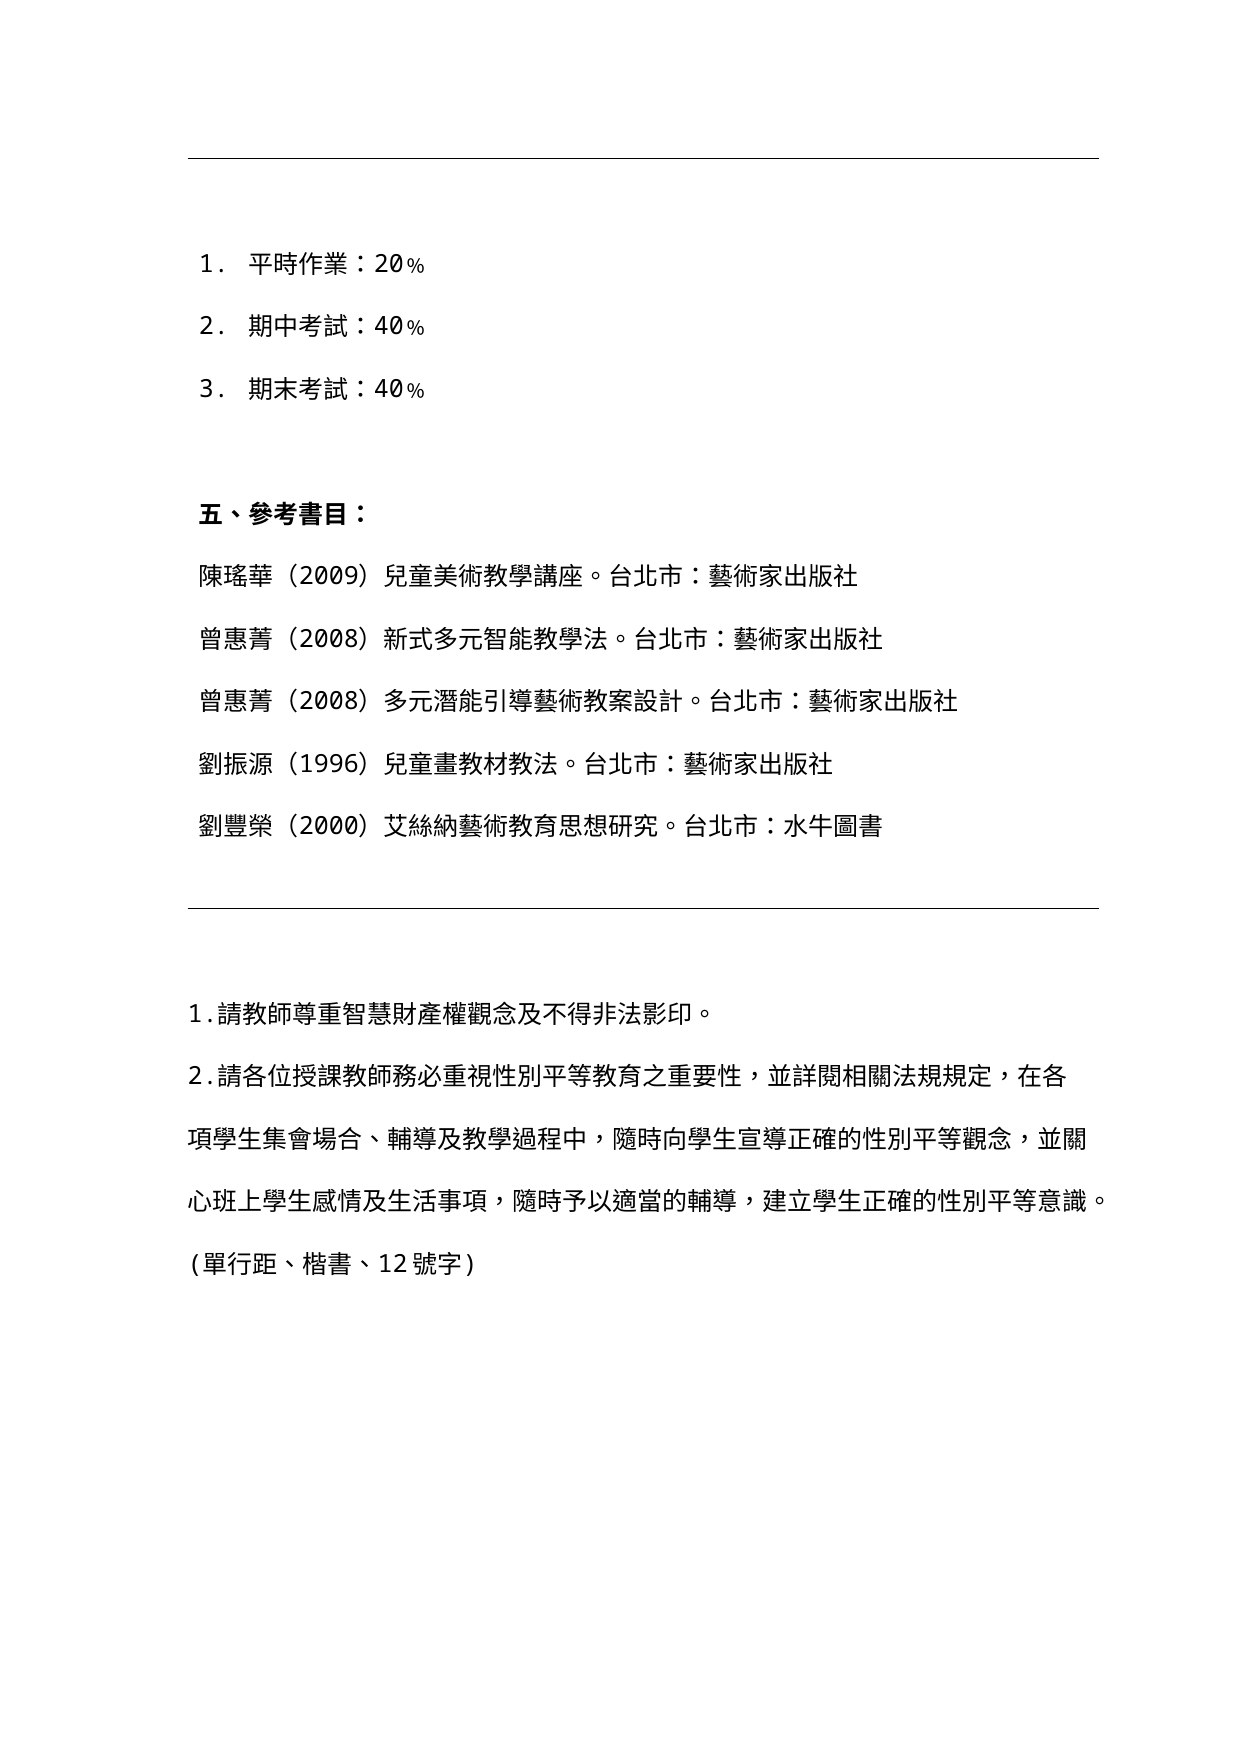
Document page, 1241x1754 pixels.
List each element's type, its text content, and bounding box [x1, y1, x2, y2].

text 2.請各位授課教師務必重視性別平等教育之重要性，並詳閱相關法規規定，在各項學生集會場合、輔導及教學過程中，隨時向學生宣導正確的性別平等觀念，並關心班上學生感情及生活事項，隨時予以適當的輔導，建立學生正確的性別平等意識。 [187, 1033, 1087, 1221]
table_cell 五、參考書目： 陳瑤華（2009）兒童美術教學講座。台北市：藝術家出版社 曾惠菁（2008）新式多元智能教學法。台北市：藝術家出版社 曾惠菁（2008）多元潛能引導藝術教案設計。台北市：藝術家出版社 劉振源（1996）兒童畫教材教法。台北市：藝術家出版社 劉豐榮（2000）艾絲納藝術教育思想研究。台北市：水牛圖書 [188, 471, 1099, 908]
table_cell 四、教學評量： 平時作業：20﹪ 期中考試：40﹪ 期末考試：40﹪ [188, 159, 1099, 471]
text (單行距、楷書、12號字) [187, 1221, 1087, 1283]
text 1.請教師尊重智慧財產權觀念及不得非法影印。 [187, 971, 1087, 1033]
